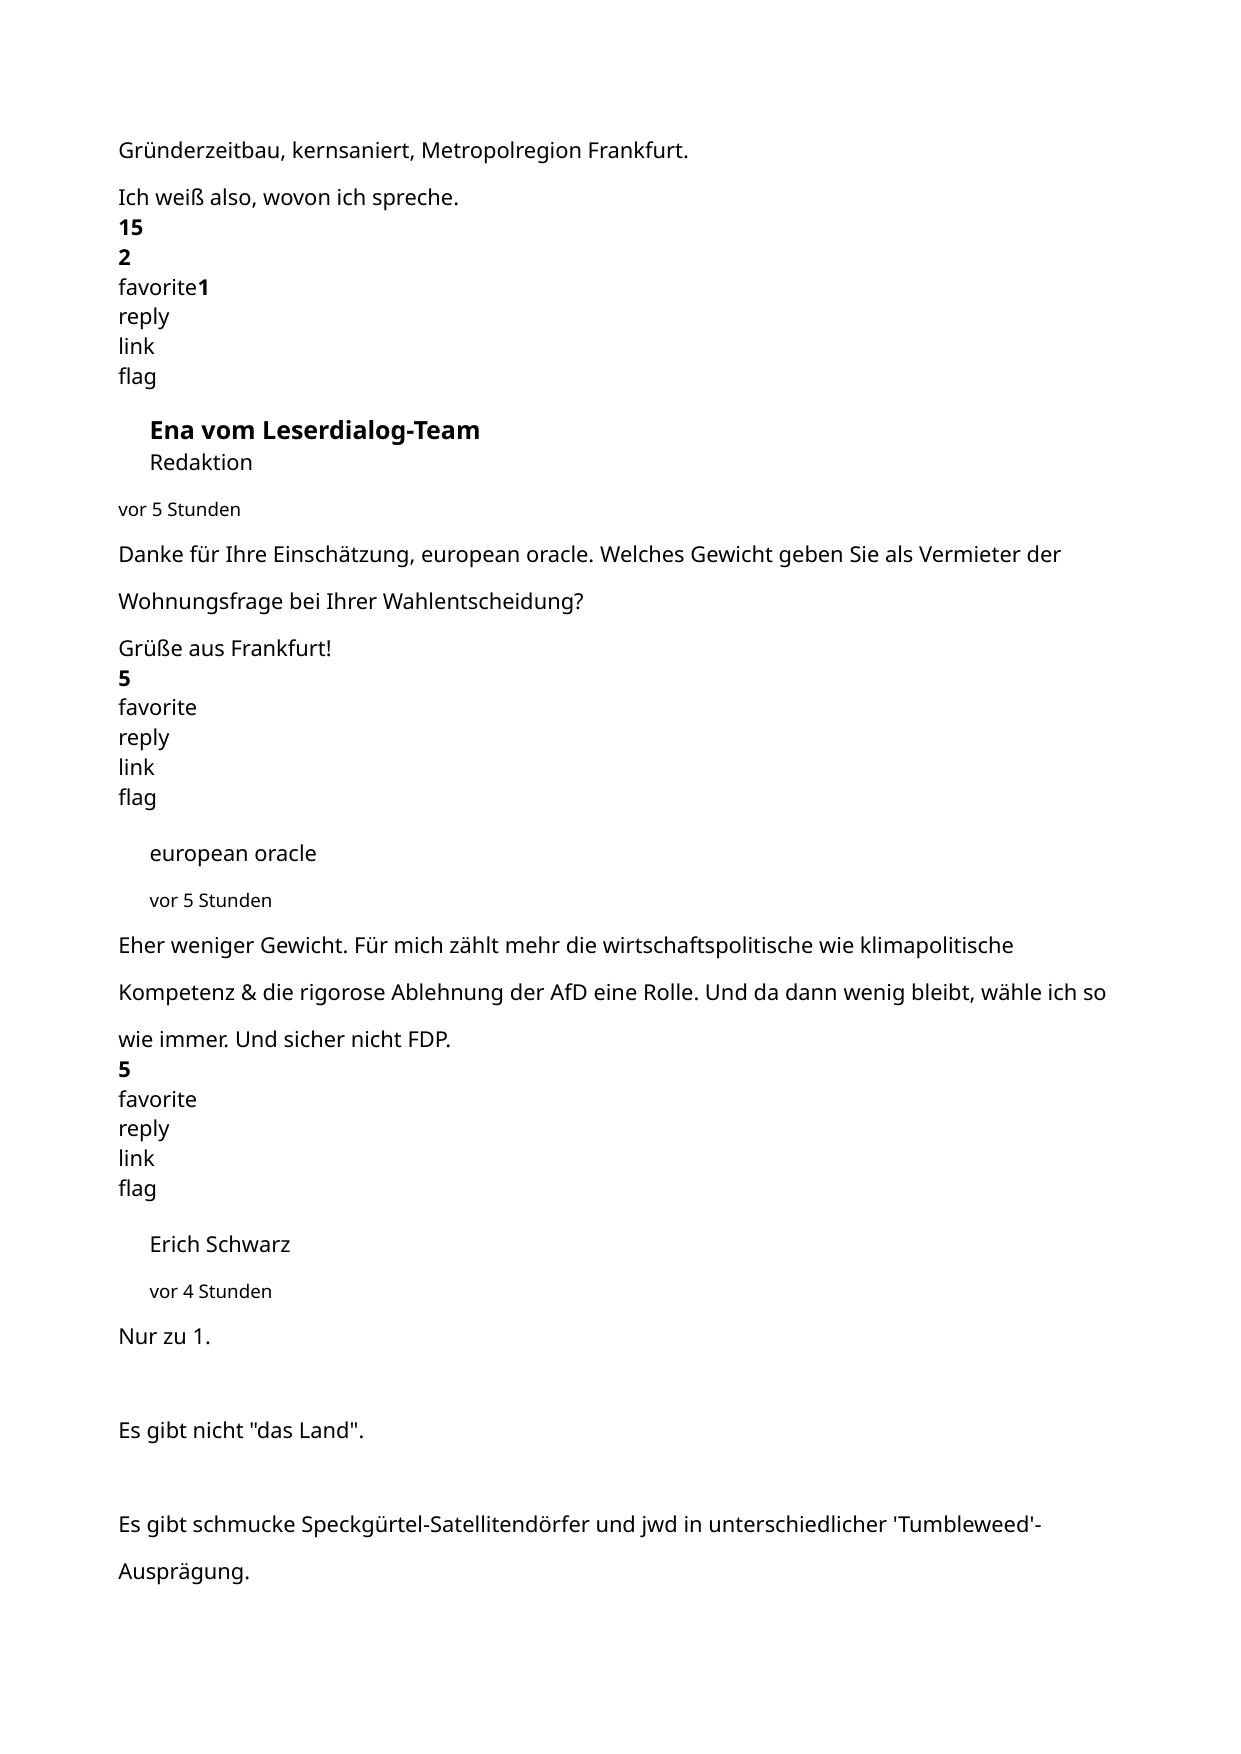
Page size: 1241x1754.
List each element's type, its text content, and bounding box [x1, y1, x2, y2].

text Danke für Ihre Einschätzung, european oracle. Welches Gewicht geben Sie als Vermieter der Wohnungsfrage bei Ihrer Wahlentscheidung? Grüße aus Frankfurt! [118, 522, 1122, 663]
text reply [118, 722, 1122, 752]
text 5 [118, 1054, 1122, 1083]
text flag [118, 361, 1122, 391]
text vor 4 Stunden [149, 1274, 1122, 1304]
text 15 [118, 212, 1122, 242]
text flag [118, 782, 1122, 812]
text Eher weniger Gewicht. Für mich zählt mehr die wirtschaftspolitische wie klimapolitische Kompetenz & die rigorose Ablehnung der AfD eine Rolle. Und da dann wenig bleibt, wähle ich so wie immer. Und sicher nicht FDP. [118, 913, 1122, 1054]
text Gründerzeitbau, kernsaniert, Metropolregion Frankfurt. Ich weiß also, wovon ich spreche. [118, 118, 1122, 212]
text Nur zu 1. Es gibt nicht "das Land". Es gibt schmucke Speckgürtel-Satellitendörfer und jwd in unterschiedlicher 'Tumbleweed'-Ausprägung. [118, 1304, 1122, 1632]
text favorite1 [118, 271, 1122, 301]
text reply [118, 301, 1122, 331]
text reply [118, 1113, 1122, 1143]
text 5 [118, 663, 1122, 692]
text link [118, 1143, 1122, 1173]
text favorite [118, 692, 1122, 722]
text 2 [118, 242, 1122, 271]
text vor 5 Stunden [149, 883, 1122, 913]
text Ena vom Leserdialog-Team [149, 406, 1114, 447]
text link [118, 752, 1122, 782]
text european oracle [149, 827, 1114, 868]
text Erich Schwarz [149, 1218, 1114, 1259]
text link [118, 331, 1122, 361]
text vor 5 Stunden [118, 492, 1122, 522]
text Redaktion [149, 447, 1122, 477]
text flag [118, 1173, 1122, 1203]
text favorite [118, 1083, 1122, 1113]
